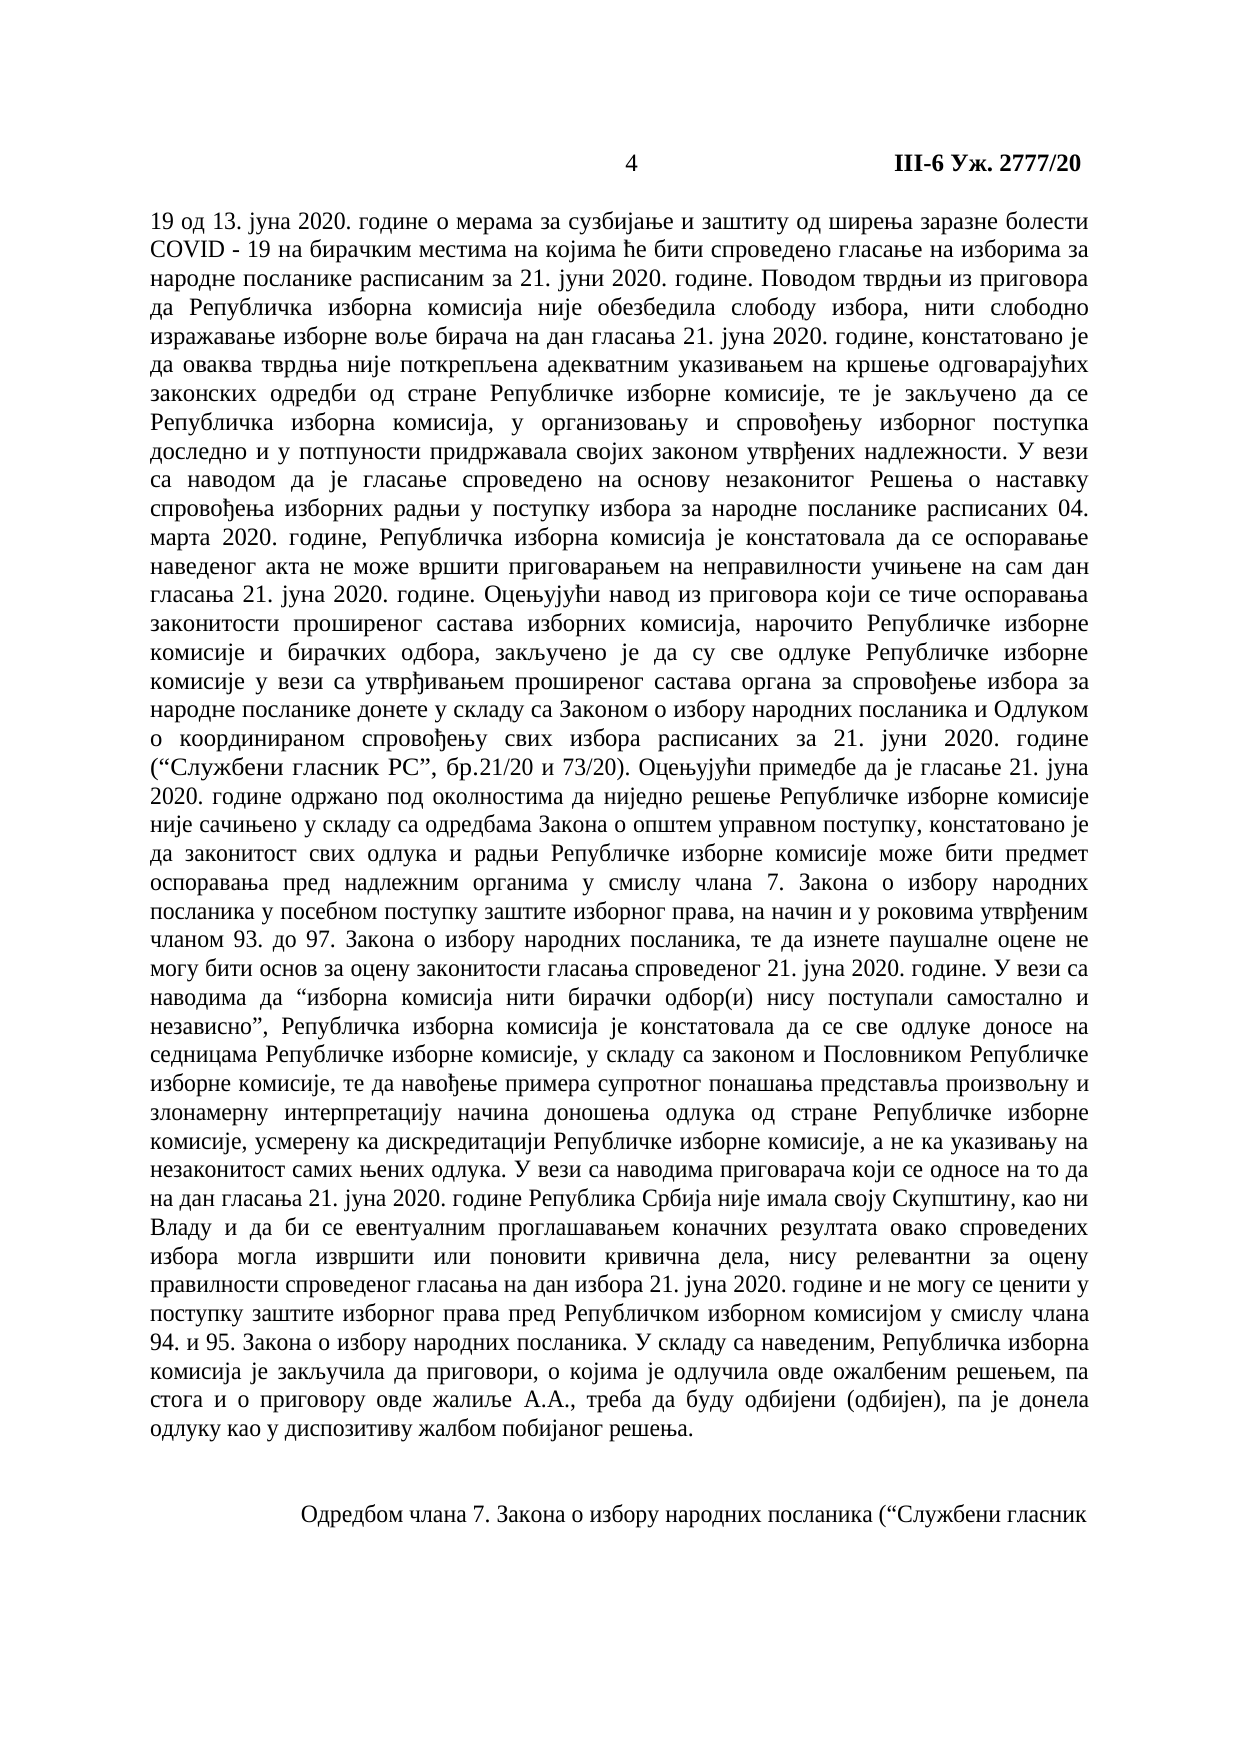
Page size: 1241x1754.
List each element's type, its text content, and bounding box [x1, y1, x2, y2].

text - 19 од 13. јуна 2020. године о мерама за сузбијање и заштиту од ширења заразне болести COVID - 19 на бирачким местима на којима ће бити спроведено гласање на изборима за народне посланике расписаним за 21. јуни 2020. године. Поводом тврдњи из приговора да Републичка изборна комисија није обезбедила слободу избора, нити слободно изражавање изборне воље бирача на дан гласања 21. јуна 2020. године, констатовано је да оваква тврдња није поткрепљена адекватним указивањем на кршење одговарајућих законских одредби од стране Републичке изборне комисије, те је закључено да се Републичка изборна комисија, у организовању и спровођењу изборног поступка доследно и у потпуности придржавала својих законом утврђених надлежности. У вези са наводом да је гласање спроведено на основу незаконитог Решења о наставку спровођења изборних радњи у поступку избора за народне посланике расписаних 04. марта 2020. године, Републичка изборна комисија је констатовала да се оспоравање наведеног акта не може вршити приговарањем на неправилности учињене на сам дан гласања 21. јуна 2020. године. Оцењујући навод из приговора који се тиче оспоравања законитости проширеног састава изборних комисија, нарочито Републичке изборне комисије и бирачких одбора, закључено је да су све одлуке Републичке изборне комисије у вези са утврђивањем проширеног састава органа за спровођење избора за народне посланике донете у складу са Законом о избору народних посланика и Одлуком о координираном спровођењу свих избора расписаних за 21. јуни 2020. године (“Службени гласник РС”, бр.21/20 и 73/20). Оцењујући примедбе да је гласање 21. јуна 2020. године одржано под околностима да ниједно решење Републичке изборне комисије није сачињено у складу са одредбама Закона о општем управном поступку, констатовано је да законитост свих одлука и радњи Републичке изборне комисије може бити предмет оспоравања пред надлежним органима у смислу члана 7. Закона о избору народних посланика у посебном поступку заштите изборног права, на начин и у роковима утврђеним чланом 93. до 97. Закона о избору народних посланика, те да изнете паушалне оцене не могу бити основ за оцену законитости гласања спроведеног 21. јуна 2020. године. У вези са наводима да “изборна комисија нити бирачки одбор(и) нису поступали самостално и независно”, Републичка изборна комисија је констатовала да се све одлуке доносе на седницама Републичке изборне комисије, у складу са законом и Пословником Републичке изборне комисије, те да навођење примера супротног понашања представља произвољну и злонамерну интерпретацију начина доношења одлука од стране Републичке изборне комисије, усмерену ка дискредитацији Републичке изборне комисије, а не ка указивању на незаконитост самих њених одлука. У вези са наводима приговарача који се односе на то да на дан гласања 21. јуна 2020. године Република Србија није имала своју Скупштину, као ни Владу и да би се евентуалним проглашавањем коначних резултата овако спроведених избора могла извршити или поновити кривична дела, нису релевантни за оцену правилности спроведеног гласања на дан избора 21. јуна 2020. године и не могу се ценити у поступку заштите изборног права пред Републичком изборном комисијом у смислу члана 94. и 95. Закона о избору народних посланика. У складу са наведеним, Републичка изборна комисија је закључила да приговори, о којима је одлучила овде ожалбеним решењем, па стога и о приговору овде жалиље А.А., треба да буду одбијени (одбијен), па је донела одлуку као у диспозитиву жалбом побијаног решења. [150, 206, 1090, 1442]
text Одредбом члана 7. Закона о избору народних посланика (“Службени гласник [150, 1499, 1090, 1528]
